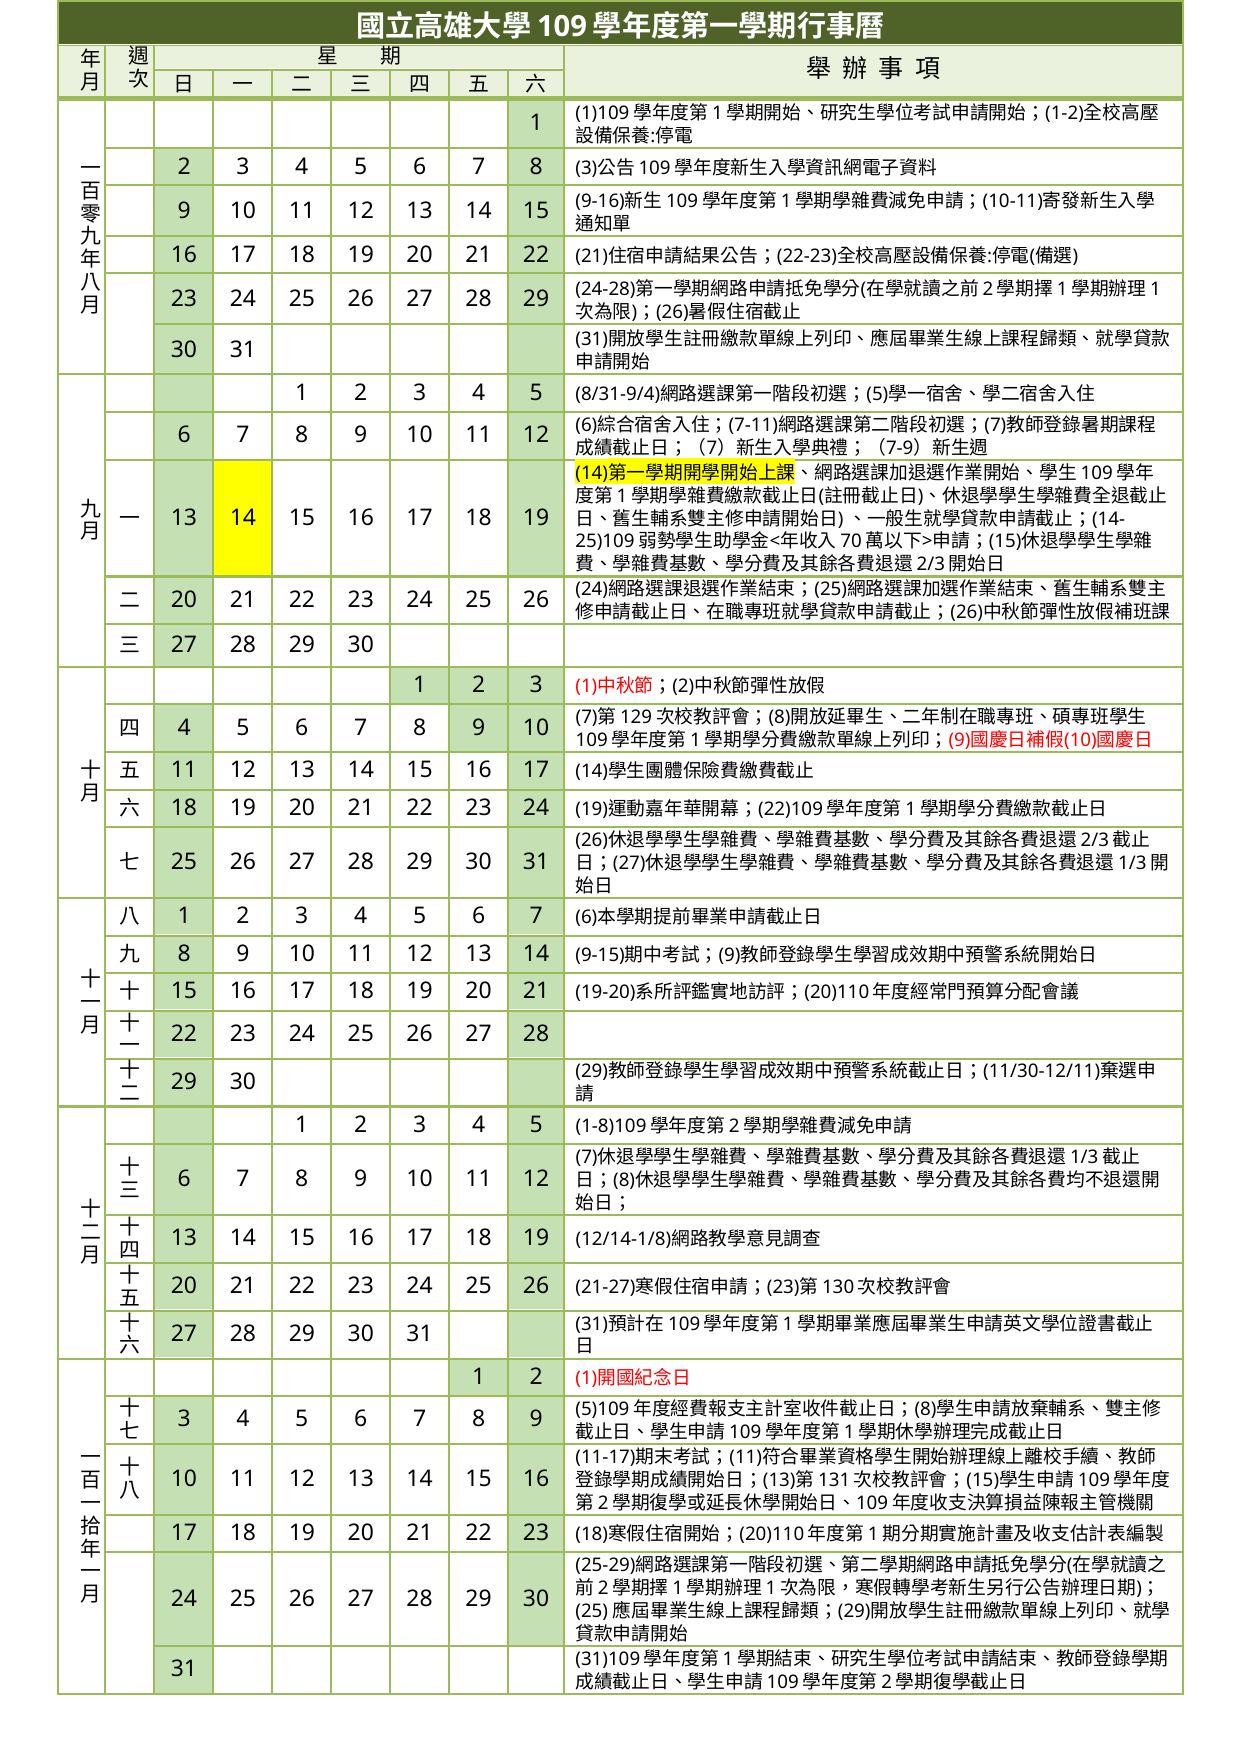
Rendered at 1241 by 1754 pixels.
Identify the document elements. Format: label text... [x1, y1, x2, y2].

table_cell 21 [214, 578, 271, 623]
table_cell 12 [214, 753, 271, 789]
table_cell [106, 1645, 153, 1693]
table_cell 5 [273, 1397, 330, 1443]
table_cell 22 [509, 237, 563, 272]
table_cell 11 [332, 937, 389, 972]
table_cell [106, 1360, 153, 1395]
table_cell 九 [106, 937, 153, 972]
table_cell 23 [214, 1012, 271, 1057]
table_cell 1 [509, 101, 563, 147]
table_cell 13 [450, 937, 507, 972]
table_cell 1 [450, 1360, 507, 1395]
table_cell (26)休退學學生學雜費、學雜費基數、學分費及其餘各費退還2/3截止日；(27)休退學學生學雜費、學雜費基數、學分費及其餘各費退還1/3開始日 [565, 828, 1182, 897]
table_cell 16 [509, 1445, 563, 1514]
table_cell [332, 1647, 389, 1693]
table_cell [450, 1060, 507, 1105]
table_cell 18 [155, 791, 212, 826]
table_cell 25 [155, 828, 212, 897]
table_cell 十三 [106, 1145, 153, 1214]
table_cell 24 [509, 791, 563, 826]
table_cell (24-28)第一學期網路申請抵免學分(在學就讀之前2學期擇1學期辦理1次為限)；(26)暑假住宿截止 [565, 274, 1182, 323]
table_cell 18 [332, 974, 389, 1009]
table_cell 11 [273, 186, 330, 235]
table_cell 舉 辦 事 項 [565, 46, 1182, 96]
table_cell 11 [450, 1145, 507, 1214]
table_cell 31 [509, 828, 563, 897]
table_cell 17 [155, 1516, 212, 1551]
table_cell 13 [332, 1445, 389, 1514]
table_cell [106, 375, 153, 411]
table_cell 14 [450, 186, 507, 235]
table_cell (9-15)期中考試；(9)教師登錄學生學習成效期中預警系統開始日 [565, 937, 1182, 972]
table_cell [332, 668, 389, 703]
table_cell 20 [450, 974, 507, 1009]
table_cell 27 [332, 1553, 389, 1645]
table_cell 18 [273, 237, 330, 272]
table_cell [155, 668, 212, 703]
table_cell [106, 1108, 153, 1143]
table_header 國立高雄大學109學年度第一學期行事曆 [59, 2, 1182, 44]
table_cell 二 [273, 71, 330, 96]
table_cell 17 [273, 974, 330, 1009]
table_cell [450, 325, 507, 373]
table_cell 三 [332, 71, 389, 96]
table_cell 26 [273, 1553, 330, 1645]
table_cell 6 [273, 705, 330, 751]
table_cell [273, 325, 330, 373]
table_cell [332, 1360, 389, 1395]
table_cell [273, 1647, 330, 1693]
table_cell 28 [391, 1553, 448, 1645]
table_cell [565, 625, 1182, 666]
table_cell 六 [106, 791, 153, 826]
table_cell 六 [509, 71, 563, 96]
table_cell (7)第129次校教評會；(8)開放延畢生、二年制在職專班、碩專班學生109學年度第1學期學分費繳款單線上列印；(9)國慶日補假(10)國慶日 [565, 705, 1182, 751]
table_cell [273, 1060, 330, 1105]
table_cell [106, 101, 153, 147]
table_cell 8 [273, 413, 330, 459]
table_cell 20 [332, 1516, 389, 1551]
table_cell [450, 101, 507, 147]
table_cell 20 [155, 578, 212, 623]
table_cell 五 [450, 71, 507, 96]
table_cell 6 [450, 899, 507, 934]
table_cell [106, 186, 153, 235]
table_cell [391, 325, 448, 373]
table_cell 13 [155, 461, 212, 575]
table_cell 4 [273, 149, 330, 184]
table_cell 10 [273, 937, 330, 972]
table_cell 年月 [59, 46, 104, 96]
table_cell 2 [509, 1360, 563, 1395]
table_cell [509, 1312, 563, 1357]
table_cell 24 [391, 1264, 448, 1309]
table_cell [391, 625, 448, 666]
table_cell 18 [214, 1516, 271, 1551]
table_cell 7 [509, 899, 563, 934]
table_cell [106, 323, 153, 373]
table_cell [155, 375, 212, 411]
table_cell 二 [106, 578, 153, 623]
table_cell 30 [450, 828, 507, 897]
table_cell 三 [106, 625, 153, 666]
table_cell 30 [509, 1553, 563, 1645]
table_cell (1)中秋節；(2)中秋節彈性放假 [565, 668, 1182, 703]
table_cell 十 [106, 974, 153, 1009]
table_cell 9 [155, 186, 212, 235]
table_cell 27 [155, 1312, 212, 1357]
table_cell [450, 625, 507, 666]
table_cell 五 [106, 753, 153, 789]
table_cell (25-29)網路選課第一階段初選、第二學期網路申請抵免學分(在學就讀之前2學期擇1學期辦理1次為限，寒假轉學考新生另行公告辦理日期)；(25) 應屆畢業生線上課程歸類；(29)開放學生註冊繳款單線上列印、就學貸款申請開始 [565, 1553, 1182, 1645]
table_cell 24 [391, 578, 448, 623]
table_cell 7 [214, 1145, 271, 1214]
table_cell 3 [214, 149, 271, 184]
table_cell 1 [273, 375, 330, 411]
table_cell 14 [391, 1445, 448, 1514]
table_cell 13 [155, 1216, 212, 1262]
table_cell 日 [155, 71, 212, 96]
table_cell 25 [332, 1012, 389, 1057]
table_cell 22 [273, 578, 330, 623]
table_cell 31 [155, 1647, 212, 1693]
table_cell (12/14-1/8)網路教學意見調查 [565, 1216, 1182, 1262]
table_cell 1 [391, 668, 448, 703]
table_cell 4 [332, 899, 389, 934]
table_cell (1-8)109學年度第2學期學雜費減免申請 [565, 1108, 1182, 1143]
table_cell 15 [273, 461, 330, 575]
table_cell 十月 [59, 668, 104, 897]
table_cell 30 [214, 1060, 271, 1105]
table_cell 8 [509, 149, 563, 184]
table_cell [106, 1553, 153, 1645]
table_cell 十一 [106, 1012, 153, 1057]
table_cell 3 [273, 899, 330, 934]
table_cell [509, 625, 563, 666]
table_cell 10 [214, 186, 271, 235]
table_cell 16 [450, 753, 507, 789]
table_cell [509, 1060, 563, 1105]
table_cell 30 [332, 1312, 389, 1357]
table_cell 26 [214, 828, 271, 897]
table_cell [332, 325, 389, 373]
table_cell 12 [509, 413, 563, 459]
table_cell 8 [273, 1145, 330, 1214]
table_cell 14 [509, 937, 563, 972]
table_cell 24 [155, 1553, 212, 1645]
table_cell 30 [332, 625, 389, 666]
table_cell 18 [450, 1216, 507, 1262]
table_cell [214, 375, 271, 411]
table_cell 一 [214, 71, 271, 96]
table_cell 3 [155, 1397, 212, 1443]
table_cell [214, 101, 271, 147]
table_cell 9 [509, 1397, 563, 1443]
table_cell 29 [509, 274, 563, 323]
table_cell 十七 [106, 1397, 153, 1443]
table_cell 26 [391, 1012, 448, 1057]
table_cell (24)網路選課退選作業結束；(25)網路選課加選作業結束、舊生輔系雙主修申請截止日、在職專班就學貸款申請截止；(26)中秋節彈性放假補班課 [565, 578, 1182, 623]
table_cell 九月 [59, 375, 104, 666]
table_cell 9 [450, 705, 507, 751]
table_cell (5)109年度經費報支主計室收件截止日；(8)學生申請放棄輔系、雙主修截止日、學生申請109學年度第1學期休學辦理完成截止日 [565, 1397, 1182, 1443]
table_cell 16 [332, 461, 389, 575]
table_cell 17 [391, 461, 448, 575]
table_cell 11 [155, 753, 212, 789]
table_cell 十五 [106, 1264, 153, 1309]
table_cell 十一月 [59, 899, 104, 1105]
table_cell 14 [214, 1216, 271, 1262]
table_cell [565, 1012, 1182, 1057]
table_cell 22 [450, 1516, 507, 1551]
table_cell 24 [214, 274, 271, 323]
table_cell 3 [391, 375, 448, 411]
table_cell (3)公告109學年度新生入學資訊網電子資料 [565, 149, 1182, 184]
table_cell 29 [155, 1060, 212, 1105]
table_cell 四 [106, 705, 153, 751]
table_cell 20 [273, 791, 330, 826]
table_cell 一百零九年八月 [59, 101, 104, 373]
table_cell 25 [214, 1553, 271, 1645]
table_cell 10 [391, 1145, 448, 1214]
table_cell 15 [273, 1216, 330, 1262]
table_cell (14)第一學期開學開始上課、網路選課加退選作業開始、學生109學年度第1學期學雜費繳款截止日(註冊截止日)、休退學學生學雜費全退截止日、舊生輔系雙主修申請開始日) 、一般生就學貸款申請截止；(14-25)109弱勢學生助學金<年收入70萬以下>申請；(15)休退學學生學雜費、學雜費基數、學分費及其餘各費退還2/3開始日 [565, 461, 1182, 575]
table_cell 26 [332, 274, 389, 323]
table_cell 2 [450, 668, 507, 703]
table_cell (1)開國紀念日 [565, 1360, 1182, 1395]
table_cell 21 [391, 1516, 448, 1551]
table_cell 6 [155, 1145, 212, 1214]
table_cell 一 [106, 461, 153, 575]
table_cell [155, 101, 212, 147]
table_cell [391, 1360, 448, 1395]
table_cell 23 [155, 274, 212, 323]
table_cell [214, 1360, 271, 1395]
table_cell (19-20)系所評鑑實地訪評；(20)110年度經常門預算分配會議 [565, 974, 1182, 1009]
table_cell 19 [214, 791, 271, 826]
table_cell 4 [450, 1108, 507, 1143]
table_cell 21 [332, 791, 389, 826]
table_cell (1)109學年度第1學期開始、研究生學位考試申請開始；(1-2)全校高壓設備保養:停電 [565, 101, 1182, 147]
table_cell (21-27)寒假住宿申請；(23)第130次校教評會 [565, 1264, 1182, 1309]
table_cell 20 [391, 237, 448, 272]
table_cell 31 [391, 1312, 448, 1357]
table_cell [391, 1060, 448, 1105]
table_cell [106, 413, 153, 459]
table_cell 10 [509, 705, 563, 751]
table_cell 19 [273, 1516, 330, 1551]
table_cell 16 [214, 974, 271, 1009]
table_cell [214, 1108, 271, 1143]
table_cell 19 [332, 237, 389, 272]
table_cell 9 [214, 937, 271, 972]
table_cell 5 [214, 705, 271, 751]
table_cell 28 [332, 828, 389, 897]
table_cell (7)休退學學生學雜費、學雜費基數、學分費及其餘各費退還1/3截止日；(8)休退學學生學雜費、學雜費基數、學分費及其餘各費均不退還開始日； [565, 1145, 1182, 1214]
table_cell [106, 668, 153, 703]
table_cell 6 [391, 149, 448, 184]
table_cell 26 [509, 578, 563, 623]
table_cell 27 [450, 1012, 507, 1057]
table_cell 6 [155, 413, 212, 459]
table_cell (6)本學期提前畢業申請截止日 [565, 899, 1182, 934]
table_cell 19 [509, 461, 563, 575]
table_cell 四 [391, 71, 448, 96]
table_cell 28 [214, 1312, 271, 1357]
table_cell (31)開放學生註冊繳款單線上列印、應屆畢業生線上課程歸類、就學貸款申請開始 [565, 325, 1182, 373]
table_cell 23 [332, 578, 389, 623]
table_cell 19 [391, 974, 448, 1009]
table_cell 十二月 [59, 1108, 104, 1357]
table_cell 29 [273, 1312, 330, 1357]
table_cell 10 [391, 413, 448, 459]
table_cell 27 [155, 625, 212, 666]
table_cell 24 [273, 1012, 330, 1057]
table_cell 25 [273, 274, 330, 323]
table_cell 3 [509, 668, 563, 703]
table_cell 十二 [106, 1060, 153, 1105]
table_cell (19)運動嘉年華開幕；(22)109學年度第1學期學分費繳款截止日 [565, 791, 1182, 826]
table_cell 7 [391, 1397, 448, 1443]
table_cell 29 [450, 1553, 507, 1645]
table_cell (8/31-9/4)網路選課第一階段初選；(5)學一宿舍、學二宿舍入住 [565, 375, 1182, 411]
table_cell 一百一拾年一月 [59, 1360, 104, 1693]
table_cell 星 期 [155, 46, 563, 68]
table_cell 21 [509, 974, 563, 1009]
table_cell 5 [509, 1108, 563, 1143]
table_cell 十六 [106, 1312, 153, 1357]
table_cell [273, 668, 330, 703]
table_cell 15 [450, 1445, 507, 1514]
table_cell (6)綜合宿舍入住；(7-11)網路選課第二階段初選；(7)教師登錄暑期課程成績截止日；（7）新生入學典禮；（7-9）新生週 [565, 413, 1182, 459]
table_cell 13 [391, 186, 448, 235]
table_cell 十八 [106, 1445, 153, 1514]
table_cell (9-16)新生109學年度第1學期學雜費減免申請；(10-11)寄發新生入學通知單 [565, 186, 1182, 235]
table_cell 27 [391, 274, 448, 323]
table_cell 2 [332, 1108, 389, 1143]
table_cell [106, 149, 153, 184]
table_cell (18)寒假住宿開始；(20)110年度第1期分期實施計畫及收支估計表編製 [565, 1516, 1182, 1551]
table_cell [391, 101, 448, 147]
table_cell 29 [391, 828, 448, 897]
table_cell 1 [155, 899, 212, 934]
table_cell 4 [450, 375, 507, 411]
table_cell 23 [509, 1516, 563, 1551]
table_cell 22 [155, 1012, 212, 1057]
table_cell 23 [450, 791, 507, 826]
table_cell 13 [273, 753, 330, 789]
table_cell 17 [509, 753, 563, 789]
table_cell [391, 1647, 448, 1693]
table_cell 1 [273, 1108, 330, 1143]
table_cell 28 [214, 625, 271, 666]
table_cell 17 [214, 237, 271, 272]
table_cell 十四 [106, 1216, 153, 1262]
table_cell 15 [391, 753, 448, 789]
table_cell 28 [509, 1012, 563, 1057]
table_cell 21 [214, 1264, 271, 1309]
table_cell 八 [106, 899, 153, 934]
table_cell 19 [509, 1216, 563, 1262]
table_cell 12 [332, 186, 389, 235]
table_cell [450, 1647, 507, 1693]
table_cell 12 [391, 937, 448, 972]
table_cell 15 [509, 186, 563, 235]
table_cell [273, 1360, 330, 1395]
table_cell 8 [155, 937, 212, 972]
table_cell 28 [450, 274, 507, 323]
table_cell 25 [450, 1264, 507, 1309]
table_cell [509, 325, 563, 373]
table_cell 2 [332, 375, 389, 411]
table_cell [214, 668, 271, 703]
table_cell 9 [332, 413, 389, 459]
table_cell [273, 101, 330, 147]
table_cell 週次 [106, 46, 153, 96]
table_cell 7 [214, 413, 271, 459]
table_cell 16 [155, 237, 212, 272]
table_cell 25 [450, 578, 507, 623]
table_cell (31)預計在109學年度第1學期畢業應屆畢業生申請英文學位證書截止日 [565, 1312, 1182, 1357]
table_cell 10 [155, 1445, 212, 1514]
table_cell [106, 1516, 153, 1551]
table_cell 11 [450, 413, 507, 459]
table_cell 七 [106, 828, 153, 897]
table_cell [155, 1360, 212, 1395]
table_cell [450, 1312, 507, 1357]
table_cell 7 [332, 705, 389, 751]
table_cell 30 [155, 325, 212, 373]
table_cell 14 [332, 753, 389, 789]
table_cell 12 [273, 1445, 330, 1514]
table_cell 23 [332, 1264, 389, 1309]
table_cell 17 [391, 1216, 448, 1262]
table_cell 5 [509, 375, 563, 411]
table_cell (21)住宿申請結果公告；(22-23)全校高壓設備保養:停電(備選) [565, 237, 1182, 272]
table_cell 29 [273, 625, 330, 666]
table_cell 4 [214, 1397, 271, 1443]
table_cell [106, 274, 153, 323]
table_cell 15 [155, 974, 212, 1009]
table_cell 26 [509, 1264, 563, 1309]
table_cell 18 [450, 461, 507, 575]
table_cell (14)學生團體保險費繳費截止 [565, 753, 1182, 789]
table_cell 4 [155, 705, 212, 751]
table_cell 22 [391, 791, 448, 826]
table_cell 8 [391, 705, 448, 751]
table_cell [332, 101, 389, 147]
table_cell 8 [450, 1397, 507, 1443]
table_cell 16 [332, 1216, 389, 1262]
table_cell [214, 1647, 271, 1693]
table_cell 5 [391, 899, 448, 934]
table_cell 20 [155, 1264, 212, 1309]
table_cell 9 [332, 1145, 389, 1214]
table_cell (11-17)期末考試；(11)符合畢業資格學生開始辦理線上離校手續、教師登錄學期成績開始日；(13)第131次校教評會；(15)學生申請109學年度第2學期復學或延長休學開始日、109年度收支決算損益陳報主管機關 [565, 1445, 1182, 1514]
table_cell 2 [214, 899, 271, 934]
table_cell 12 [509, 1145, 563, 1214]
table_cell 7 [450, 149, 507, 184]
table_cell 3 [391, 1108, 448, 1143]
table_cell 22 [273, 1264, 330, 1309]
table_cell 14 [214, 461, 271, 575]
table_cell 5 [332, 149, 389, 184]
table_cell 21 [450, 237, 507, 272]
table_cell [332, 1060, 389, 1105]
table_cell (31)109學年度第1學期結束、研究生學位考試申請結束、教師登錄學期成績截止日、學生申請109學年度第2學期復學截止日 [565, 1647, 1182, 1693]
table_cell [155, 1108, 212, 1143]
table_cell 11 [214, 1445, 271, 1514]
table_cell [509, 1647, 563, 1693]
table_cell 27 [273, 828, 330, 897]
table_cell (29)教師登錄學生學習成效期中預警系統截止日；(11/30-12/11)棄選申請 [565, 1060, 1182, 1105]
table_cell 31 [214, 325, 271, 373]
table_cell 2 [155, 149, 212, 184]
table_cell [106, 237, 153, 272]
table_cell 6 [332, 1397, 389, 1443]
